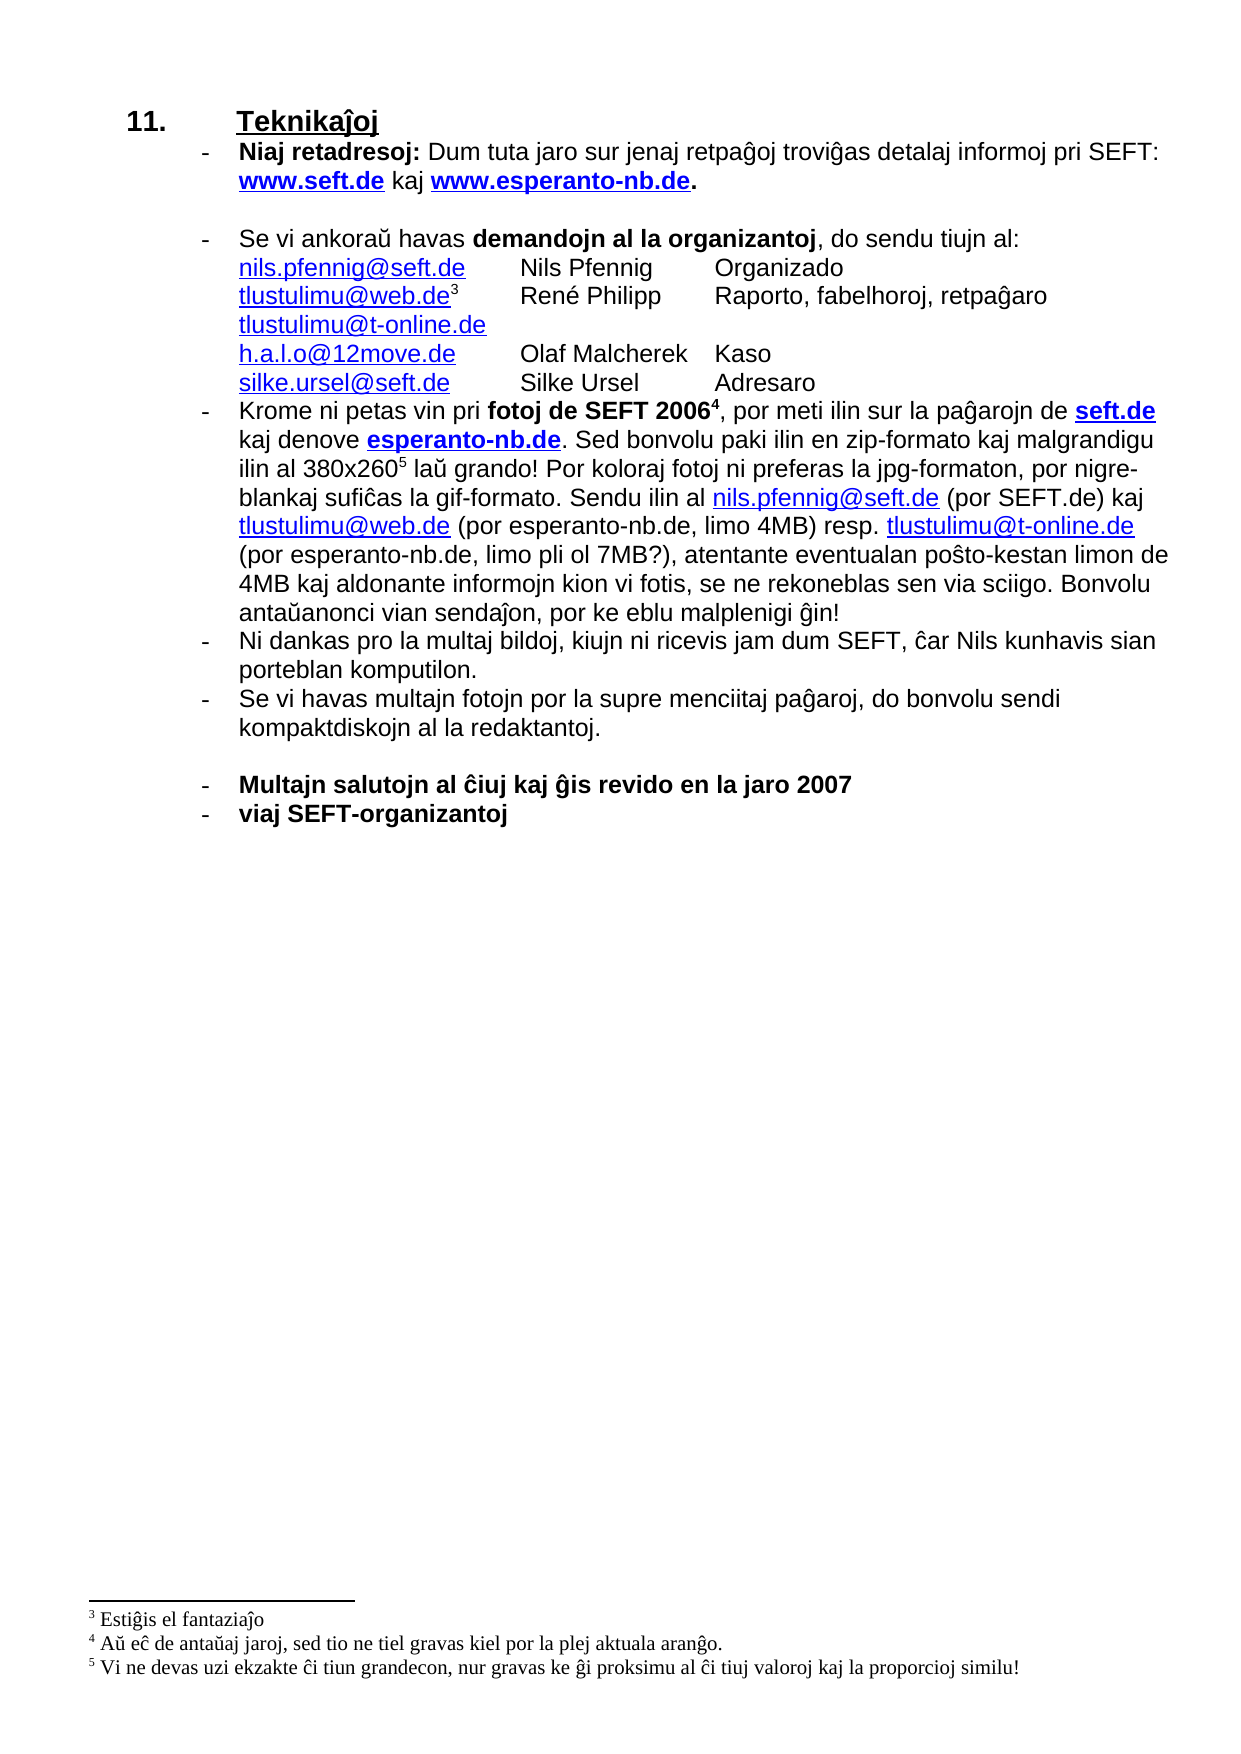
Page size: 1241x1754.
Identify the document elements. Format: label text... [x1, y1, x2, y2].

list Multajn salutojn al ĉiuj kaj ĝis revido en la jaro 2007 [201, 770, 1182, 799]
list Se vi ankoraŭ havas demandojn al la organizantoj, do sendu tiujn al: [201, 224, 1182, 252]
table_cell Adresaro [707, 368, 1064, 396]
table_cell Kaso [707, 339, 1064, 367]
table_cell [689, 368, 707, 396]
list Aŭ eĉ de antaŭaj jaroj, sed tio ne tiel gravas kiel por la plej aktuala aranĝo. [89, 1631, 1152, 1655]
table_cell Olaf Malcherek [513, 339, 689, 367]
table_cell [689, 339, 707, 367]
list viaj SEFT-organizantoj [201, 799, 1182, 828]
table_cell [483, 281, 512, 339]
list Vi ne devas uzi ekzakte ĉi tiun grandecon, nur gravas ke ĝi proksimu al ĉi tiuj valoroj kaj la proporcioj similu! [89, 1655, 1152, 1679]
list Niaj retadresoj: Dum tuta jaro sur jenaj retpaĝoj troviĝas detalaj informoj pri SEFT: www.seft.de kaj www.esperanto-nb.de. [201, 137, 1182, 195]
list Ni dankas pro la multaj bildoj, kiujn ni ricevis jam dum SEFT, ĉar Nils kunhavis sian porteblan komputilon. [201, 626, 1182, 684]
table_cell Raporto, fabelhoroj, retpaĝaro [707, 281, 1064, 339]
table_header [689, 253, 707, 281]
table_cell [483, 339, 512, 367]
list Se vi havas multajn fotojn por la supre menciitaj paĝaroj, do bonvolu sendi kompaktdiskojn al la redaktantoj. [201, 684, 1182, 742]
table_cell [483, 368, 512, 396]
table_cell silke.ursel@seft.de [231, 368, 482, 396]
table_header Organizado [707, 253, 1064, 281]
table_header nils.pfennig@seft.de [231, 253, 482, 281]
table_cell René Philipp [513, 281, 689, 339]
list Teknikaĵoj [126, 104, 1182, 137]
table_header [483, 253, 512, 281]
list Krome ni petas vin pri fotoj de SEFT 2006, por meti ilin sur la paĝarojn de seft.de kaj denove esperanto-nb.de. Sed bonvolu paki ilin en zip-formato kaj malgrandigu ilin al 380x260 laŭ grando! Por koloraj fotoj ni preferas la jpg-formaton, por nigre-blankaj sufiĉas la gif-formato. Sendu ilin al nils.pfennig@seft.de (por SEFT.de) kaj tlustulimu@web.de (por esperanto-nb.de, limo 4MB) resp. tlustulimu@t-online.de (por esperanto-nb.de, limo pli ol 7MB?), atentante eventualan poŝto-kestan limon de 4MB kaj aldonante informojn kion vi fotis, se ne rekoneblas sen via sciigo. Bonvolu antaŭanonci vian sendaĵon, por ke eblu malplenigi ĝin! [201, 396, 1182, 626]
table_cell tlustulimu@web.de tlustulimu@t-online.de [231, 281, 482, 339]
table_cell [689, 281, 707, 339]
table_cell Silke Ursel [513, 368, 689, 396]
table_cell h.a.l.o@12move.de [231, 339, 482, 367]
table_header Nils Pfennig [513, 253, 689, 281]
